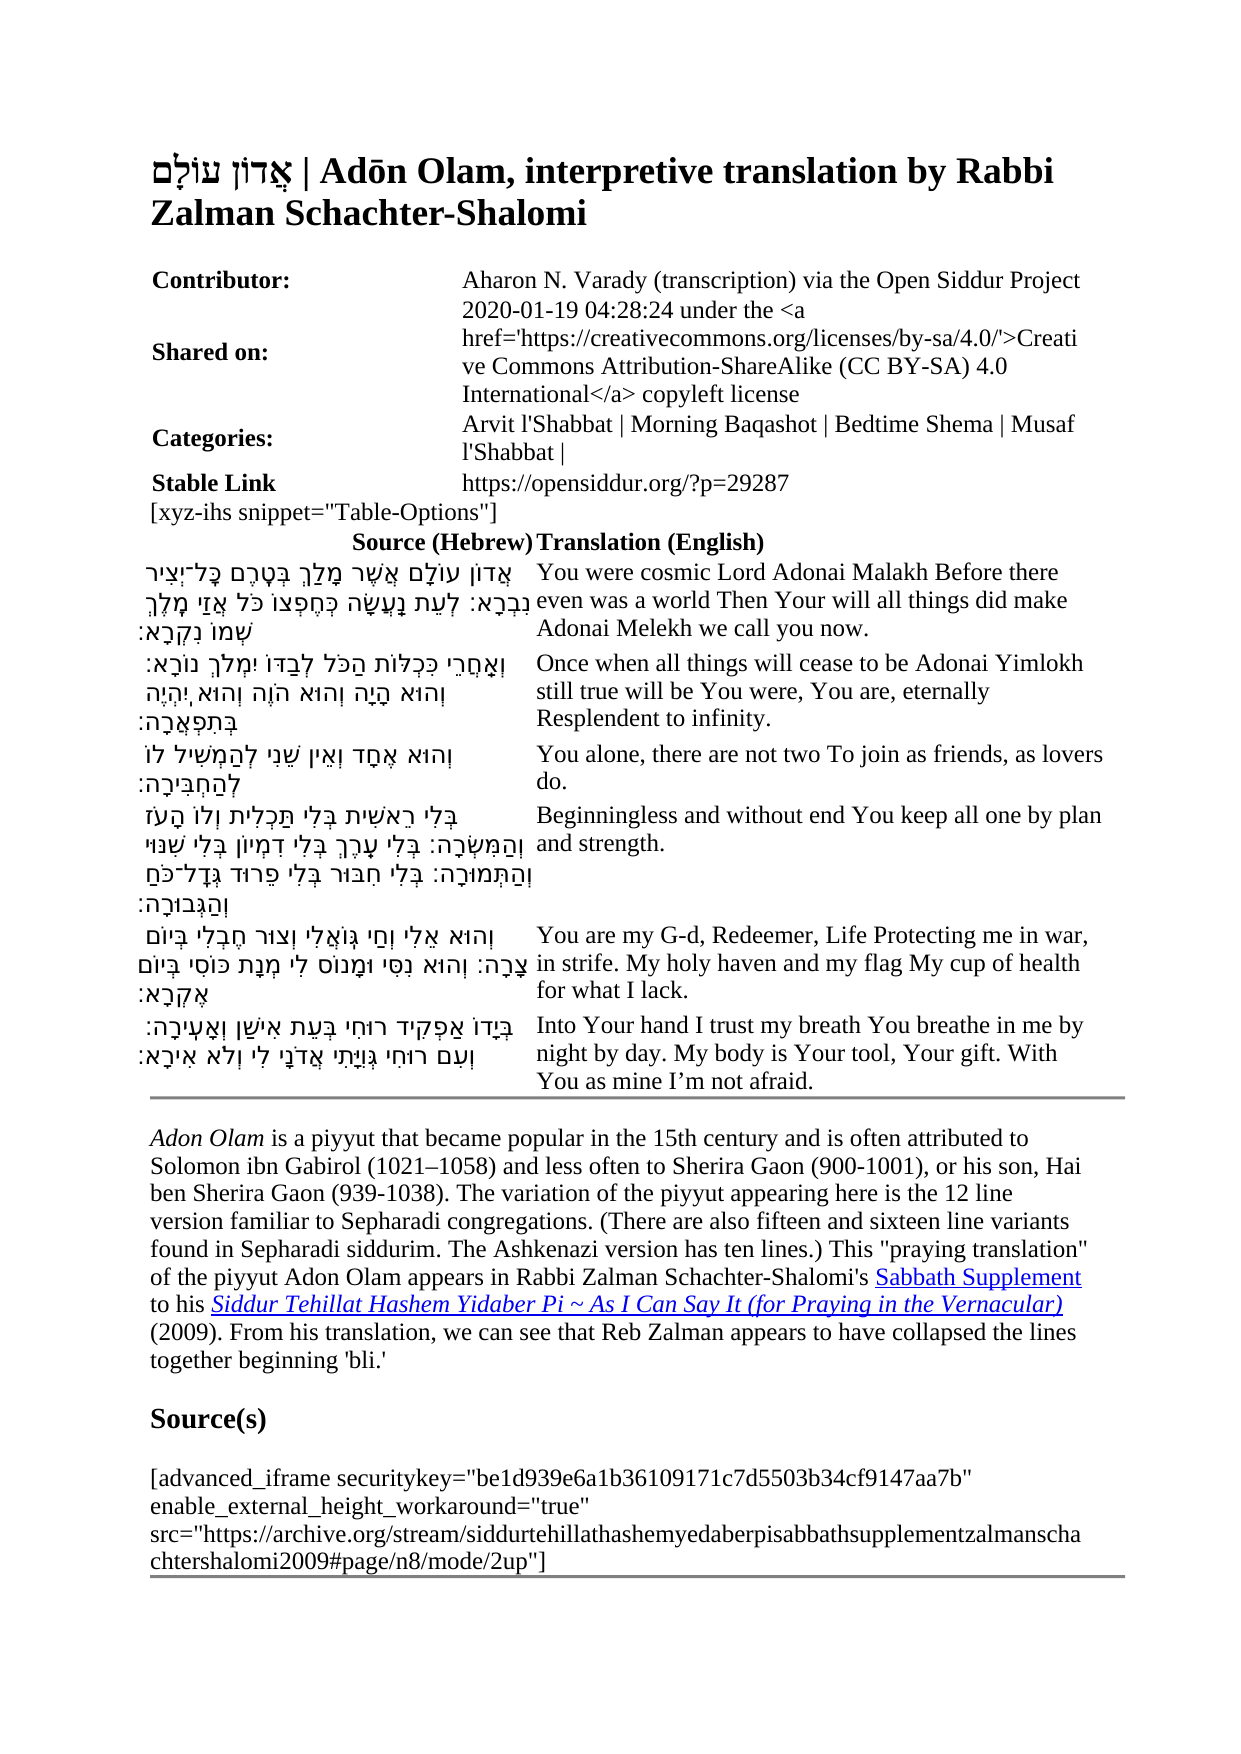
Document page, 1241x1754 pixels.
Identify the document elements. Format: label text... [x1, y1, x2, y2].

text [xyz-ihs snippet="Table-Options"] [150, 498, 1090, 526]
table_cell Into Your hand I trust my breath You breathe in me by night by day. My body is Your tool, Your gift. With You as mine I’m not afraid. [535, 1010, 1105, 1096]
table_cell Shared on: [150, 295, 460, 409]
subtitle Source(s) [150, 1403, 1090, 1435]
table_cell Arvit l'Shabbat | Morning Baqashot | Bedtime Shema | Musaf l'Shabbat | [460, 409, 1090, 468]
table_cell Beginningless and without end You keep all one by plan and strength. [535, 800, 1105, 919]
table_cell https://opensiddur.org/?p=29287 [460, 468, 1090, 498]
table_cell Once when all things will cease to be Adonai Yimlokh still true will be You were, You are, eternally Resplendent to infinity. [535, 648, 1105, 738]
table_cell Stable Link [150, 468, 460, 498]
table_header Aharon N. Varady (transcription) via the Open Siddur Project [460, 264, 1090, 295]
table_cell וְאַֽחֲרֵי כִּכְלּוֹת הַכֹּל לְבַדּוֹ יִמְלֹךְ נוֹרָא׃ וְהוּא הָיָה וְהוּא הֹוֶה וְהוּא יִֽהְיֶה בְּתִפְאֲרָה׃ [135, 648, 534, 738]
table_cell You were cosmic Lord Adonai Malakh Before there even was a world Then Your will all things did make Adonai Melekh we call you now. [535, 557, 1105, 648]
table_header Translation (English) [535, 526, 1105, 557]
table_cell וְהוּא אֶחָד וְאֵין שֵׁנִי לְהַמְשִׁיל לוֹ לְהַחְבִּירָה׃ [135, 738, 534, 800]
table_cell בְּלִי רֵאשִׁית בְּלִי תַּכְלִית וְלוֹ הָעֹז וְהַמִּשְׂרָה׃ בְּלִי עֵֽרֶךְ בְּלִי דִמְיוֹן בְּלִי שִׁנּוּי וְהַתְּמוּרָה׃ בְּלִי חִבּוּר בְּלִי פֵרוּד גְּדׇל־כֹּחַ וְהַגְּבוּרָה׃ [135, 800, 534, 919]
table_cell 2020-01-19 04:28:24 under the <a href='https://creativecommons.org/licenses/by-sa/4.0/'>Creative Commons Attribution-ShareAlike (CC BY-SA) 4.0 International</a> copyleft license [460, 295, 1090, 409]
table_header Source (Hebrew) [135, 526, 534, 557]
table_cell וְהוּא אֵלִי וְחַי גּֽוֹאֲלִי וְצוּר חֶבְלִי בְּיוֹם צָרָה׃ וְהוּא נִסִּי וּמָנוֹס לִי מְנָת כּוֹסִי בְּיוֹם אֶקְרָא׃ [135, 920, 534, 1010]
text [advanced_iframe securitykey="be1d939e6a1b36109171c7d5503b34cf9147aa7b" enable_external_height_workaround="true" src="https://archive.org/stream/siddurtehillathashemyedaberpisabbathsupplementzalmanschachtershalomi2009#page/n8/mode/2up"] [150, 1464, 1090, 1575]
text [150, 1579, 1090, 1603]
table_cell You are my G-d, Redeemer, Life Protecting me in war, in strife. My holy haven and my flag My cup of health for what I lack. [535, 920, 1105, 1010]
table_cell You alone, there are not two To join as friends, as lovers do. [535, 738, 1105, 800]
table_cell אֲדוֹן עוֹלָם אֲשֶׁר מָלַךְ בְּטֶֽרֶם כׇּל־יְצִיר נִבְרָא׃ לְעֵת נַֽעֲשָׂה כְּחֶפְצוֹ כֹּל אֲזַי מֶֽלֶךְ שְׁמוֹ נִקְרָא׃ [135, 557, 534, 648]
table_header Contributor: [150, 264, 460, 295]
table_cell בְּיָדוֹ אַפְקִיד רוּחִי בְּעֵת אִישַׁן וְאָעִֽירָה׃ וְעִם רוּחִי גְּוִיָּתִי אֲדֹנָי לִי וְלֹא אִירָא׃ [135, 1010, 534, 1096]
table_cell Categories: [150, 409, 460, 468]
text Adon Olam is a piyyut that became popular in the 15th century and is often attributed to Solomon ibn Gabirol (1021–1058) and less often to Sherira Gaon (900-1001), or his son, Hai ben Sherira Gaon (939-1038). The variation of the piyyut appearing here is the 12 line version familiar to Sepharadi congregations. (There are also fifteen and sixteen line variants found in Sepharadi siddurim. The Ashkenazi version has ten lines.) This "praying translation" of the piyyut Adon Olam appears in Rabbi Zalman Schachter-Shalomi's Sabbath Supplement to his Siddur Tehillat Hashem Yidaber Pi ~ As I Can Say It (for Praying in the Vernacular) (2009). From his translation, we can see that Reb Zalman appears to have collapsed the lines together beginning 'bli.' [150, 1124, 1090, 1373]
subtitle אֲדוֹן עוֹלָם | Adōn Olam, interpretive translation by Rabbi Zalman Schachter-Shalomi [150, 150, 1090, 233]
